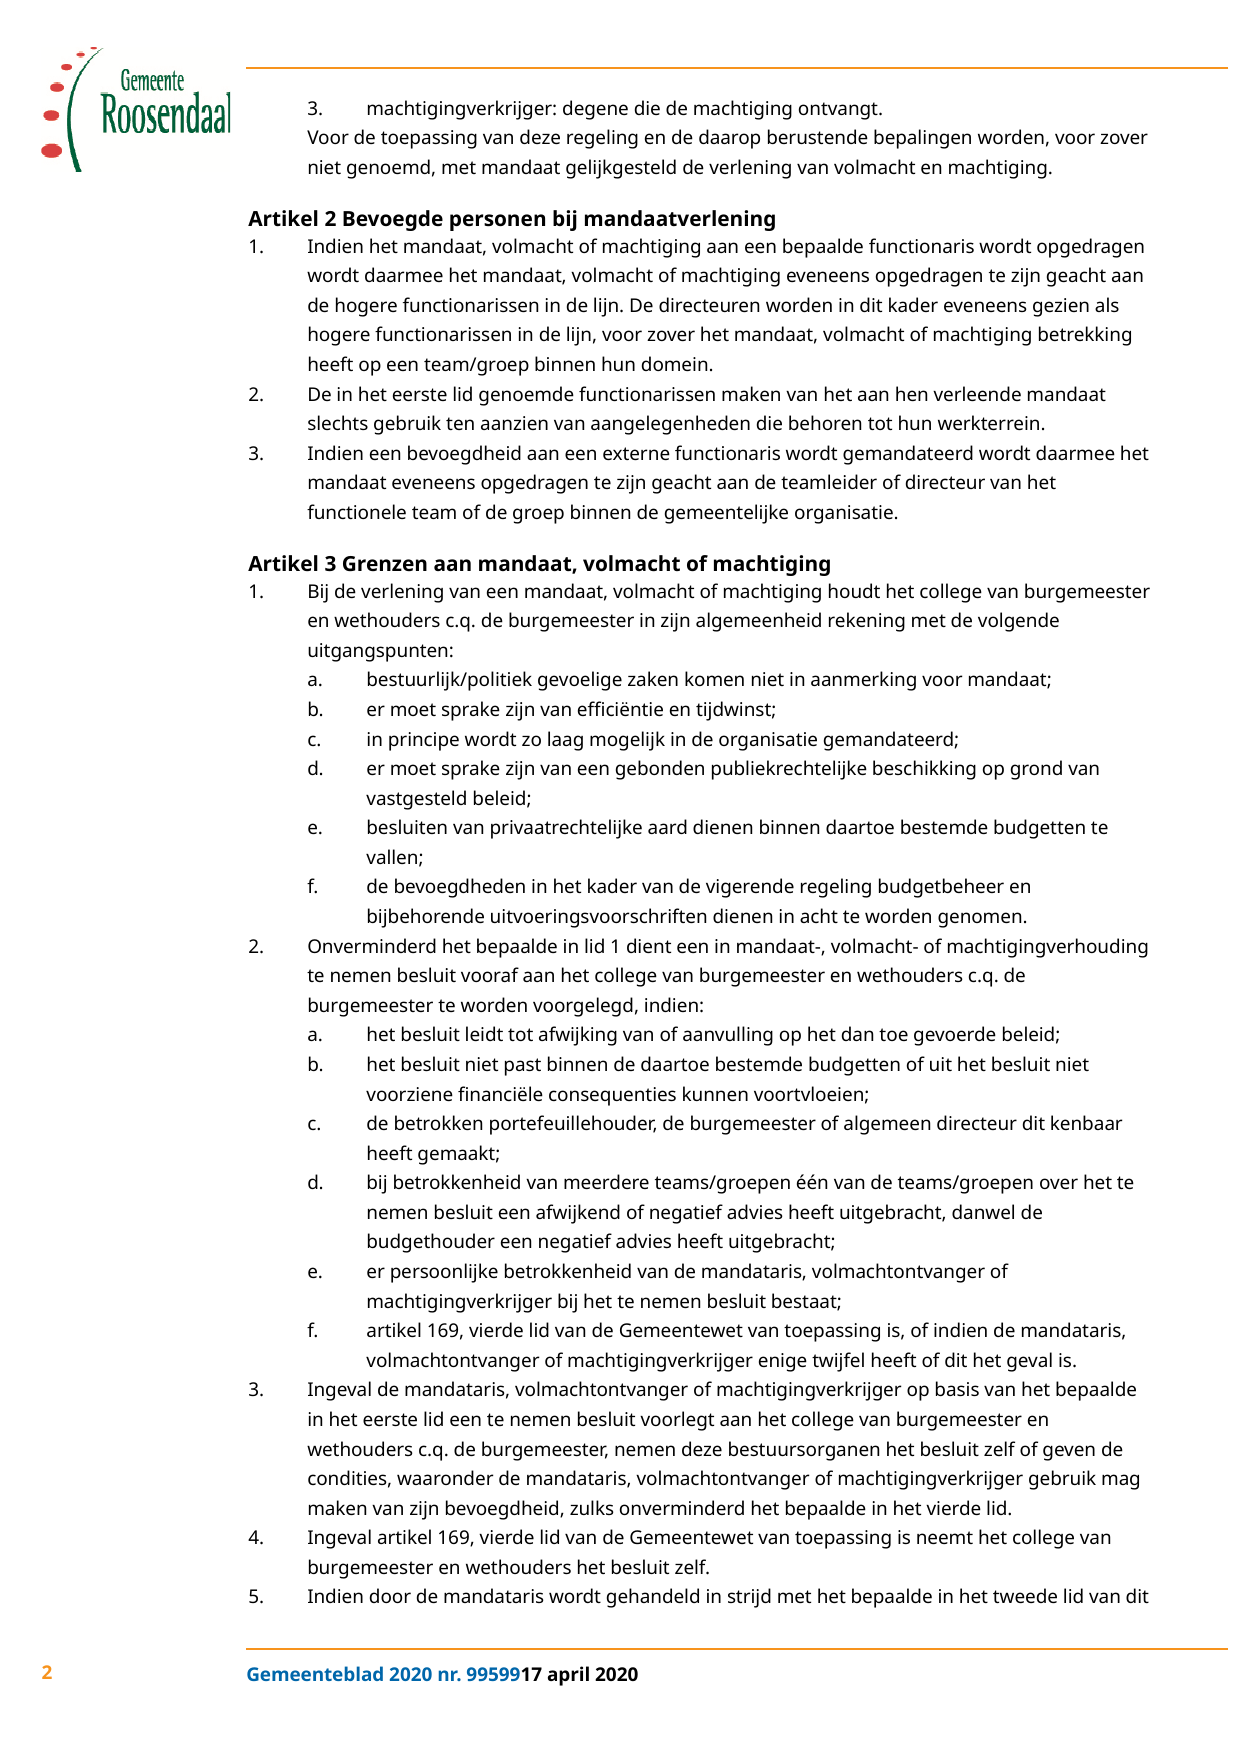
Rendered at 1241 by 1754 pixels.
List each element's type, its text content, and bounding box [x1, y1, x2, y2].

list de betrokken portefeuillehouder, de burgemeester of algemeen directeur dit kenbaar heeft gemaakt; [307, 1110, 1152, 1166]
list de bevoegdheden in het kader van de vigerende regeling budgetbeheer en bijbehorende uitvoeringsvoorschriften dienen in acht te worden genomen. [307, 874, 1152, 929]
list Onverminderd het bepaalde in lid 1 dient een in mandaat-, volmacht- of machtigingverhouding te nemen besluit vooraf aan het college van burgemeester en wethouders c.q. de burgemeester te worden voorgelegd, indien: [248, 933, 1152, 1018]
list Bij de verlening van een mandaat, volmacht of machtiging houdt het college van burgemeester en wethouders c.q. de burgemeester in zijn algemeenheid rekening met de volgende uitgangspunten: [248, 578, 1152, 663]
text Artikel 2 Bevoegde personen bij mandaatverlening [248, 204, 1152, 233]
picture [41, 47, 231, 172]
list De in het eerste lid genoemde functionarissen maken van het aan hen verleende mandaat slechts gebruik ten aanzien van aangelegenheden die behoren tot hun werkterrein. [248, 381, 1152, 436]
list artikel 169, vierde lid van de Gemeentewet van toepassing is, of indien de mandataris, volmachtontvanger of machtigingverkrijger enige twijfel heeft of dit het geval is. [307, 1317, 1152, 1373]
list Ingeval artikel 169, vierde lid van de Gemeentewet van toepassing is neemt het college van burgemeester en wethouders het besluit zelf. [248, 1524, 1152, 1580]
list Ingeval de mandataris, volmachtontvanger of machtigingverkrijger op basis van het bepaalde in het eerste lid een te nemen besluit voorlegt aan het college van burgemeester en wethouders c.q. de burgemeester, nemen deze bestuursorganen het besluit zelf of geven de condities, waaronder de mandataris, volmachtontvanger of machtigingverkrijger gebruik mag maken van zijn bevoegdheid, zulks onverminderd het bepaalde in het vierde lid. [248, 1377, 1152, 1521]
list Indien het mandaat, volmacht of machtiging aan een bepaalde functionaris wordt opgedragen wordt daarmee het mandaat, volmacht of machtiging eveneens opgedragen te zijn geacht aan de hogere functionarissen in de lijn. De directeuren worden in dit kader eveneens gezien als hogere functionarissen in de lijn, voor zover het mandaat, volmacht of machtiging betrekking heeft op een team/groep binnen hun domein. [248, 233, 1152, 377]
list Voor de toepassing van deze regeling en de daarop berustende bepalingen worden, voor zover niet genoemd, met mandaat gelijkgesteld de verlening van volmacht en machtiging. [248, 124, 1152, 180]
list in principe wordt zo laag mogelijk in de organisatie gemandateerd; [307, 726, 1152, 752]
text Artikel 3 Grenzen aan mandaat, volmacht of machtiging [248, 549, 1152, 578]
list Indien door de mandataris wordt gehandeld in strijd met het bepaalde in het tweede lid van dit [248, 1584, 1152, 1609]
list er moet sprake zijn van efficiëntie en tijdwinst; [307, 696, 1152, 722]
list besluiten van privaatrechtelijke aard dienen binnen daartoe bestemde budgetten te vallen; [307, 814, 1152, 870]
list er persoonlijke betrokkenheid van de mandataris, volmachtontvanger of machtigingverkrijger bij het te nemen besluit bestaat; [307, 1258, 1152, 1314]
list er moet sprake zijn van een gebonden publiekrechtelijke beschikking op grond van vastgesteld beleid; [307, 755, 1152, 811]
list bij betrokkenheid van meerdere teams/groepen één van de teams/groepen over het te nemen besluit een afwijkend of negatief advies heeft uitgebracht, danwel de budgethouder een negatief advies heeft uitgebracht; [307, 1169, 1152, 1254]
list het besluit niet past binnen de daartoe bestemde budgetten of uit het besluit niet voorziene financiële consequenties kunnen voortvloeien; [307, 1051, 1152, 1107]
list het besluit leidt tot afwijking van of aanvulling op het dan toe gevoerde beleid; [307, 1022, 1152, 1047]
list machtigingverkrijger: degene die de machtiging ontvangt. [307, 95, 1152, 121]
list Indien een bevoegdheid aan een externe functionaris wordt gemandateerd wordt daarmee het mandaat eveneens opgedragen te zijn geacht aan de teamleider of directeur van het functionele team of de groep binnen de gemeentelijke organisatie. [248, 440, 1152, 525]
list bestuurlijk/politiek gevoelige zaken komen niet in aanmerking voor mandaat; [307, 667, 1152, 692]
